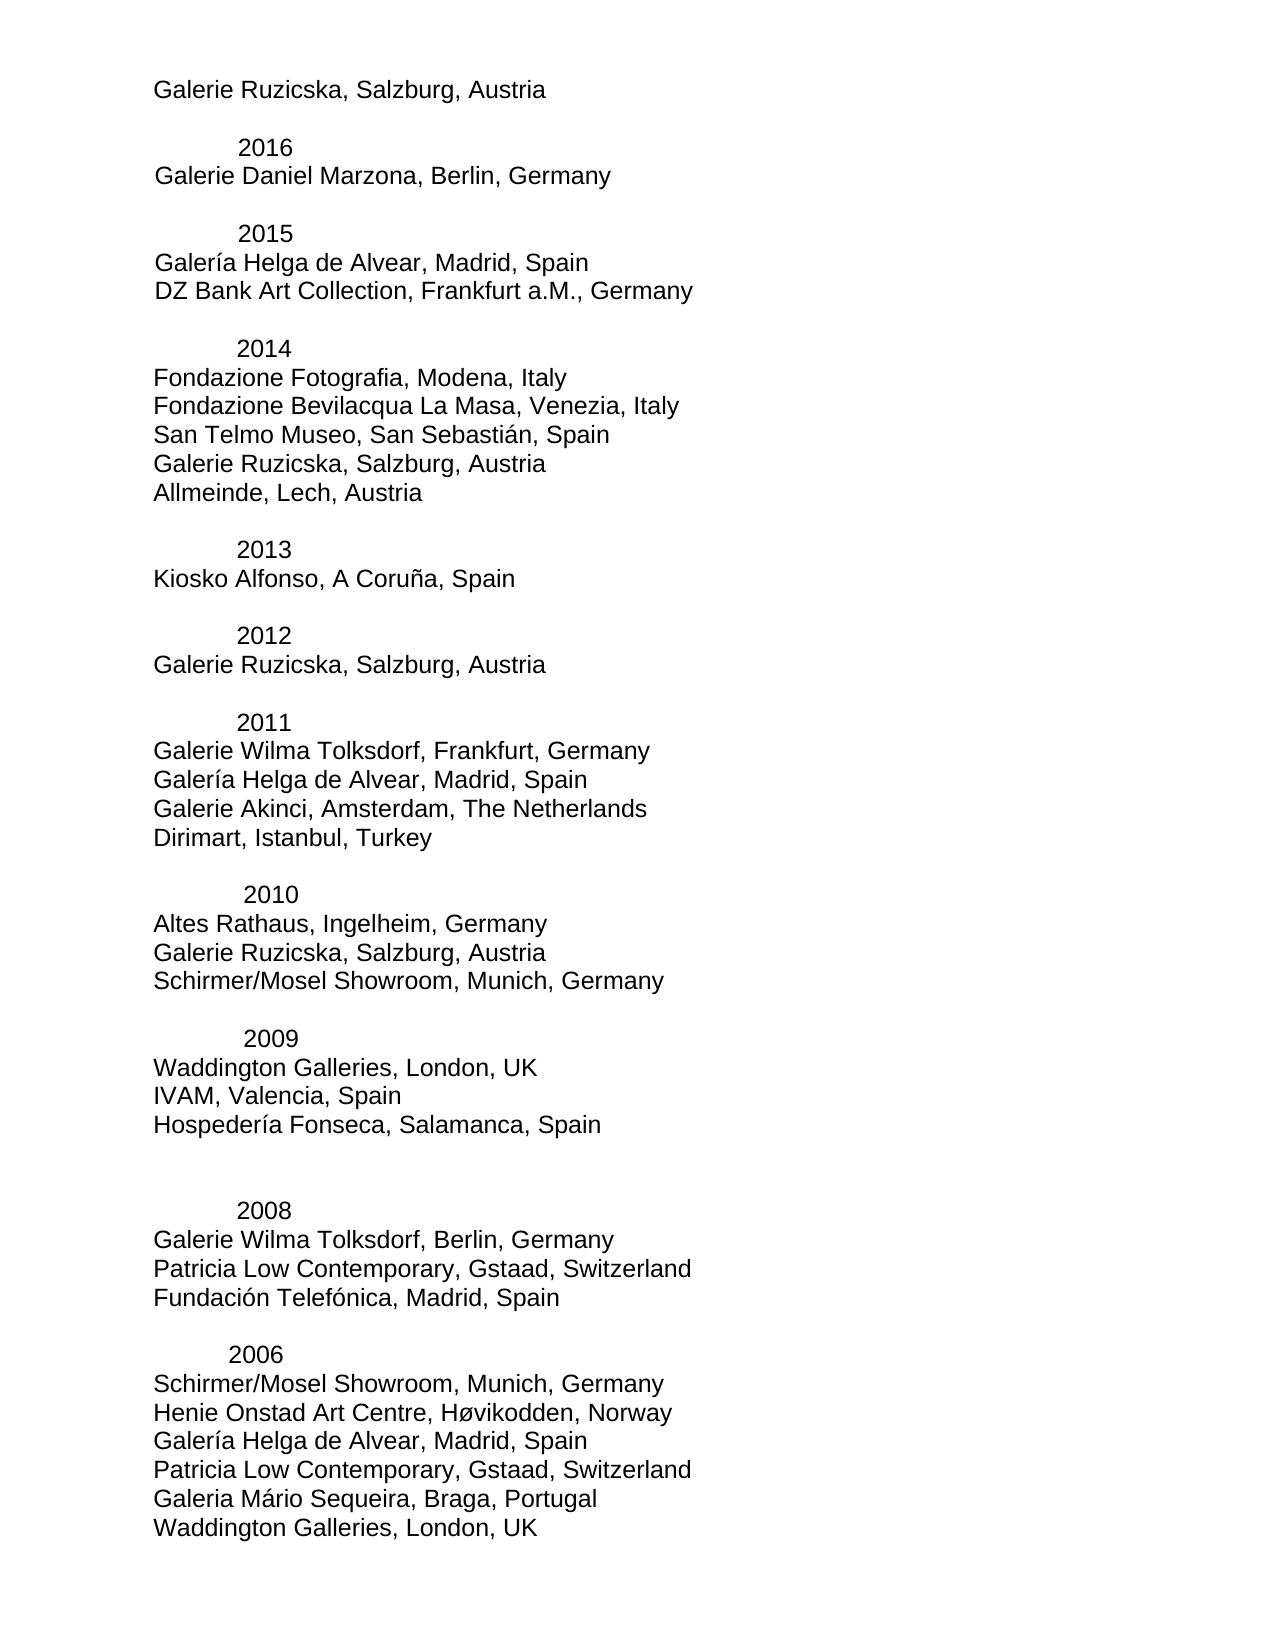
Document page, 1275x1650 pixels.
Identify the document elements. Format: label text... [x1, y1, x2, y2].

text Altes Rathaus, Ingelheim, Germany [153, 909, 1125, 937]
text 2011 [153, 707, 1125, 736]
text Galerie Ruzicska, Salzburg, Austria [153, 75, 1125, 104]
text San Telmo Museo, San Sebastián, Spain [153, 420, 1125, 449]
text Dirimart, Istanbul, Turkey [153, 822, 1125, 851]
text Galeria Mário Sequeira, Braga, Portugal [153, 1484, 1125, 1512]
text Fondazione Fotografia, Modena, Italy [153, 362, 1125, 391]
text 2006 [153, 1340, 1125, 1369]
text Patricia Low Contemporary, Gstaad, Switzerland [153, 1455, 1125, 1484]
text DZ Bank Art Collection, Frankfurt a.M., Germany [154, 276, 1125, 305]
text Galería Helga de Alvear, Madrid, Spain [153, 1426, 1125, 1455]
text 2008 [153, 1196, 1125, 1225]
text 2010 [153, 880, 1125, 909]
text Fundación Telefónica, Madrid, Spain [153, 1282, 1125, 1311]
text Waddington Galleries, London, UK [153, 1512, 1125, 1541]
text Schirmer/Mosel Showroom, Munich, Germany [153, 966, 1125, 995]
text Schirmer/Mosel Showroom, Munich, Germany [153, 1369, 1125, 1397]
text Patricia Low Contemporary, Gstaad, Switzerland [153, 1254, 1125, 1282]
text Hospedería Fonseca, Salamanca, Spain [153, 1110, 1125, 1139]
text Galerie Wilma Tolksdorf, Frankfurt, Germany [153, 736, 1125, 765]
text Galerie Wilma Tolksdorf, Berlin, Germany [153, 1225, 1125, 1254]
text IVAM, Valencia, Spain [153, 1081, 1125, 1110]
text 2015 [154, 219, 1125, 247]
text Waddington Galleries, London, UK [153, 1052, 1125, 1081]
text Henie Onstad Art Centre, Høvikodden, Norway [153, 1397, 1125, 1426]
text 2016 [154, 132, 1125, 161]
text 2012 [153, 621, 1125, 650]
text Galerie Akinci, Amsterdam, The Netherlands [153, 794, 1125, 822]
text Galerie Ruzicska, Salzburg, Austria [153, 449, 1125, 477]
text Galerie Daniel Marzona, Berlin, Germany [154, 161, 1125, 190]
text Fondazione Bevilacqua La Masa, Venezia, Italy [153, 391, 1125, 420]
text 2009 [153, 1024, 1125, 1052]
text 2013 [153, 535, 1125, 564]
text Galerie Ruzicska, Salzburg, Austria [153, 937, 1125, 966]
text Kiosko Alfonso, A Coruña, Spain [153, 564, 1125, 592]
text Allmeinde, Lech, Austria [153, 477, 1125, 506]
text Galerie Ruzicska, Salzburg, Austria [153, 650, 1125, 679]
text 2014 [153, 334, 1125, 362]
text Galería Helga de Alvear, Madrid, Spain [154, 247, 1125, 276]
text Galería Helga de Alvear, Madrid, Spain [153, 765, 1125, 794]
